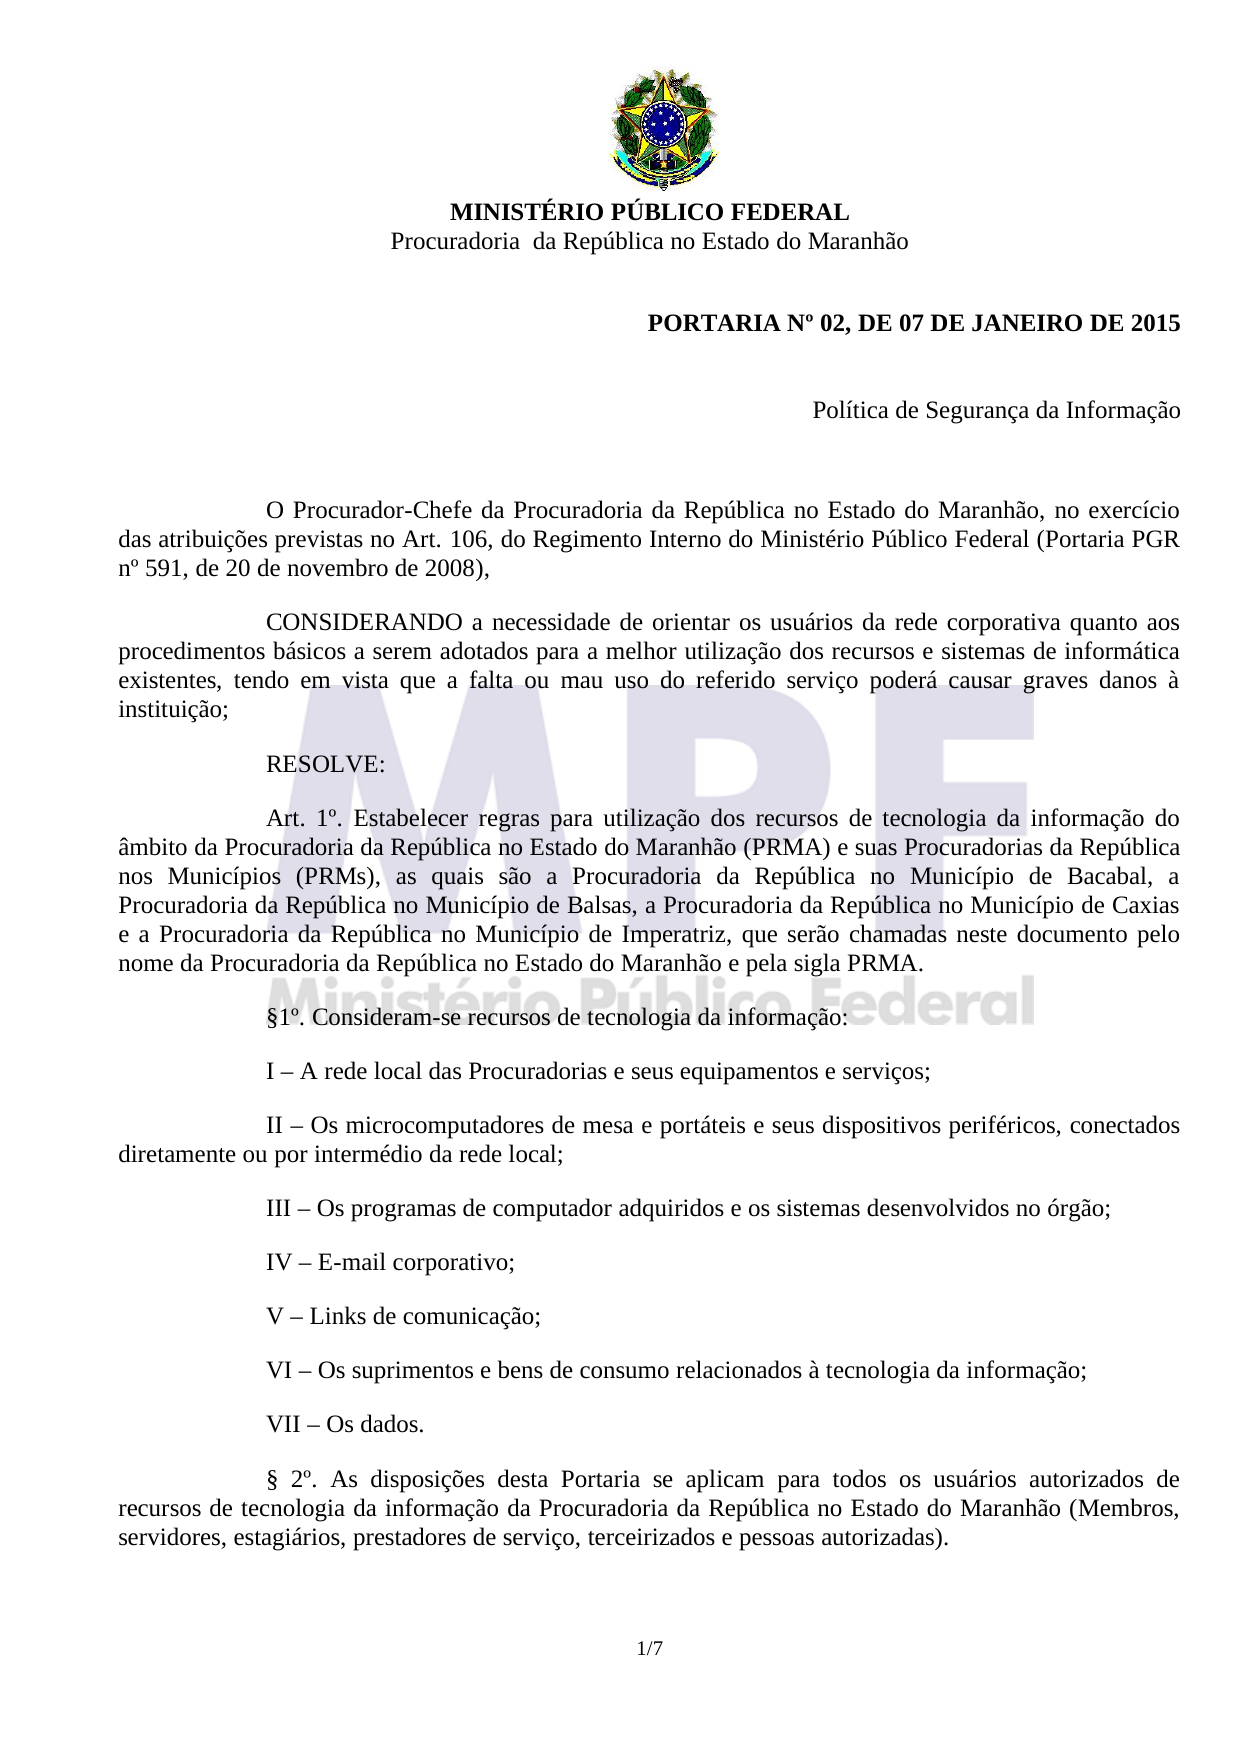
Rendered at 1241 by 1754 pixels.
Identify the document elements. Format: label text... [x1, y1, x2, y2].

text I – A rede local das Procuradorias e seus equipamentos e serviços; [118, 1056, 1181, 1085]
text PORTARIA Nº 02, DE 07 DE JANEIRO DE 2015 [118, 308, 1181, 337]
text II – Os microcomputadores de mesa e portáteis e seus dispositivos periféricos, conectados diretamente ou por intermédio da rede local; [118, 1110, 1181, 1168]
text CONSIDERANDO a necessidade de orientar os usuários da rede corporativa quanto aos procedimentos básicos a serem adotados para a melhor utilização dos recursos e sistemas de informática existentes, tendo em vista que a falta ou mau uso do referido serviço poderá causar graves danos à instituição; [118, 607, 1181, 723]
text V – Links de comunicação; [118, 1301, 1181, 1330]
picture [266, 977, 1034, 1002]
text VI – Os suprimentos e bens de consumo relacionados à tecnologia da informação; [118, 1355, 1181, 1384]
text III – Os programas de computador adquiridos e os sistemas desenvolvidos no órgão; [118, 1193, 1181, 1222]
text IV – E-mail corporativo; [118, 1247, 1181, 1276]
picture [607, 66, 722, 192]
picture [266, 777, 1034, 802]
text VII – Os dados. [118, 1409, 1181, 1438]
picture [266, 723, 1034, 748]
text O Procurador-Chefe da Procuradoria da República no Estado do Maranhão, no exercício das atribuições previstas no Art. 106, do Regimento Interno do Ministério Público Federal (Portaria PGR nº 591, de 20 de novembro de 2008), [118, 495, 1181, 582]
text § 2º. As disposições desta Portaria se aplicam para todos os usuários autorizados de recursos de tecnologia da informação da Procuradoria da República no Estado do Maranhão (Membros, servidores, estagiários, prestadores de serviço, terceirizados e pessoas autorizadas). [118, 1463, 1181, 1551]
text Política de Segurança da Informação [118, 395, 1181, 424]
text §1º. Consideram-se recursos de tecnologia da informação: [118, 1002, 1181, 1031]
text RESOLVE: [118, 748, 1181, 777]
text Art. 1º. Estabelecer regras para utilização dos recursos de tecnologia da informação do âmbito da Procuradoria da República no Estado do Maranhão (PRMA) e suas Procuradorias da República nos Municípios (PRMs), as quais são a Procuradoria da República no Município de Bacabal, a Procuradoria da República no Município de Balsas, a Procuradoria da República no Município de Caxias e a Procuradoria da República no Município de Imperatriz, que serão chamadas neste documento pelo nome da Procuradoria da República no Estado do Maranhão e pela sigla PRMA. [118, 802, 1181, 977]
